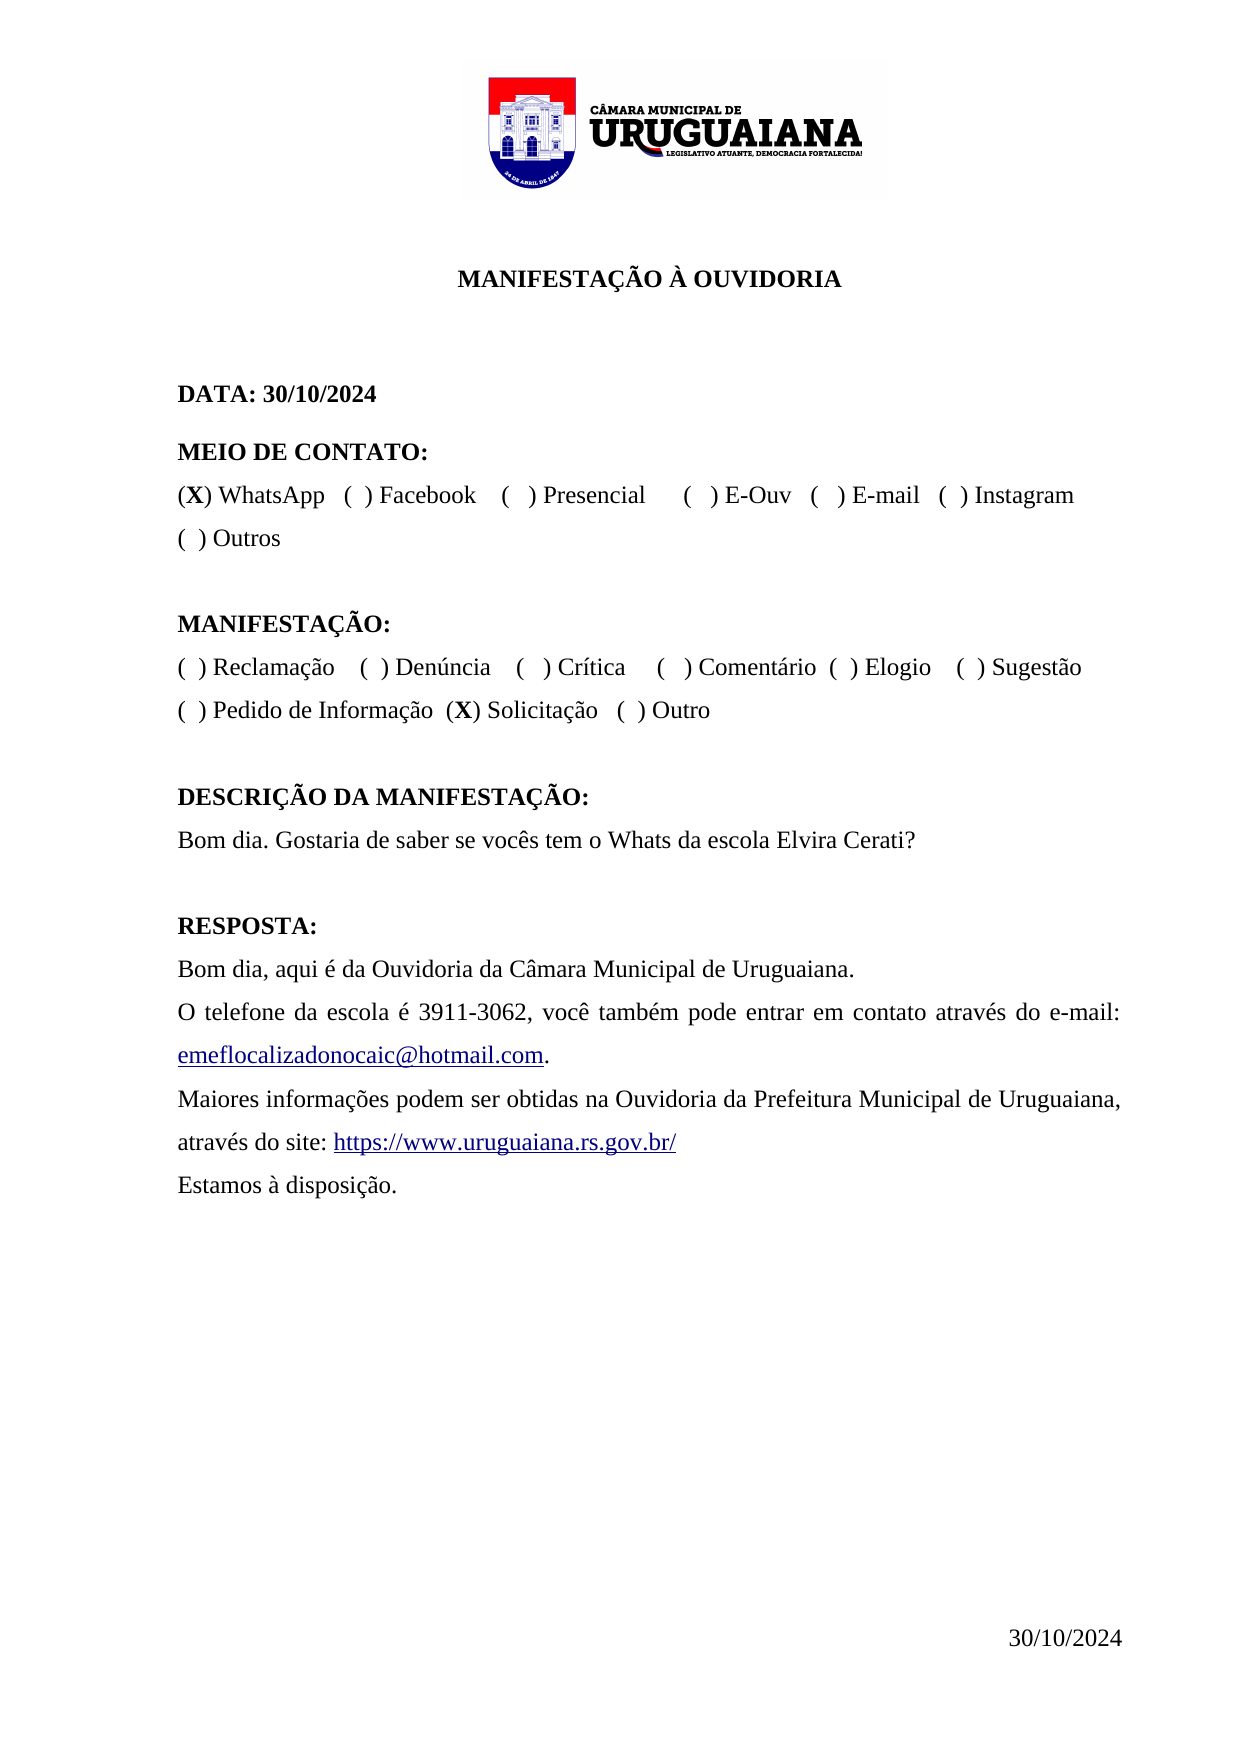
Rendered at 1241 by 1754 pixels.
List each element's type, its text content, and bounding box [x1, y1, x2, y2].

text MANIFESTAÇÃO: [177, 609, 1122, 638]
text (X) WhatsApp ( ) Facebook ( ) Presencial ( ) E-Ouv ( ) E-mail ( ) Instagram [177, 480, 1122, 509]
text DATA: 30/10/2024 [177, 379, 1122, 408]
picture [462, 58, 888, 199]
text ( ) Reclamação ( ) Denúncia ( ) Crítica ( ) Comentário ( ) Elogio ( ) Sugestão ( ) Pedido de Informação (X) Solicitação ( ) Outro [177, 652, 1122, 724]
list Bom dia, aqui é da Ouvidoria da Câmara Municipal de Uruguaiana. [177, 954, 1122, 983]
list Estamos à disposição. [177, 1170, 1122, 1199]
text ( ) Outros [177, 523, 1122, 552]
list RESPOSTA: [177, 911, 1122, 940]
text DESCRIÇÃO DA MANIFESTAÇÃO: [177, 782, 1122, 811]
text Bom dia. Gostaria de saber se vocês tem o Whats da escola Elvira Cerati? [177, 825, 1122, 854]
list O telefone da escola é 3911-3062, você também pode entrar em contato através do e-mail: emeflocalizadonocaic@hotmail.com. [177, 997, 1122, 1069]
text MANIFESTAÇÃO À OUVIDORIA [177, 264, 1122, 293]
list Maiores informações podem ser obtidas na Ouvidoria da Prefeitura Municipal de Uruguaiana, através do site: https://www.uruguaiana.rs.gov.br/ [177, 1084, 1122, 1156]
text MEIO DE CONTATO: [177, 437, 1122, 466]
